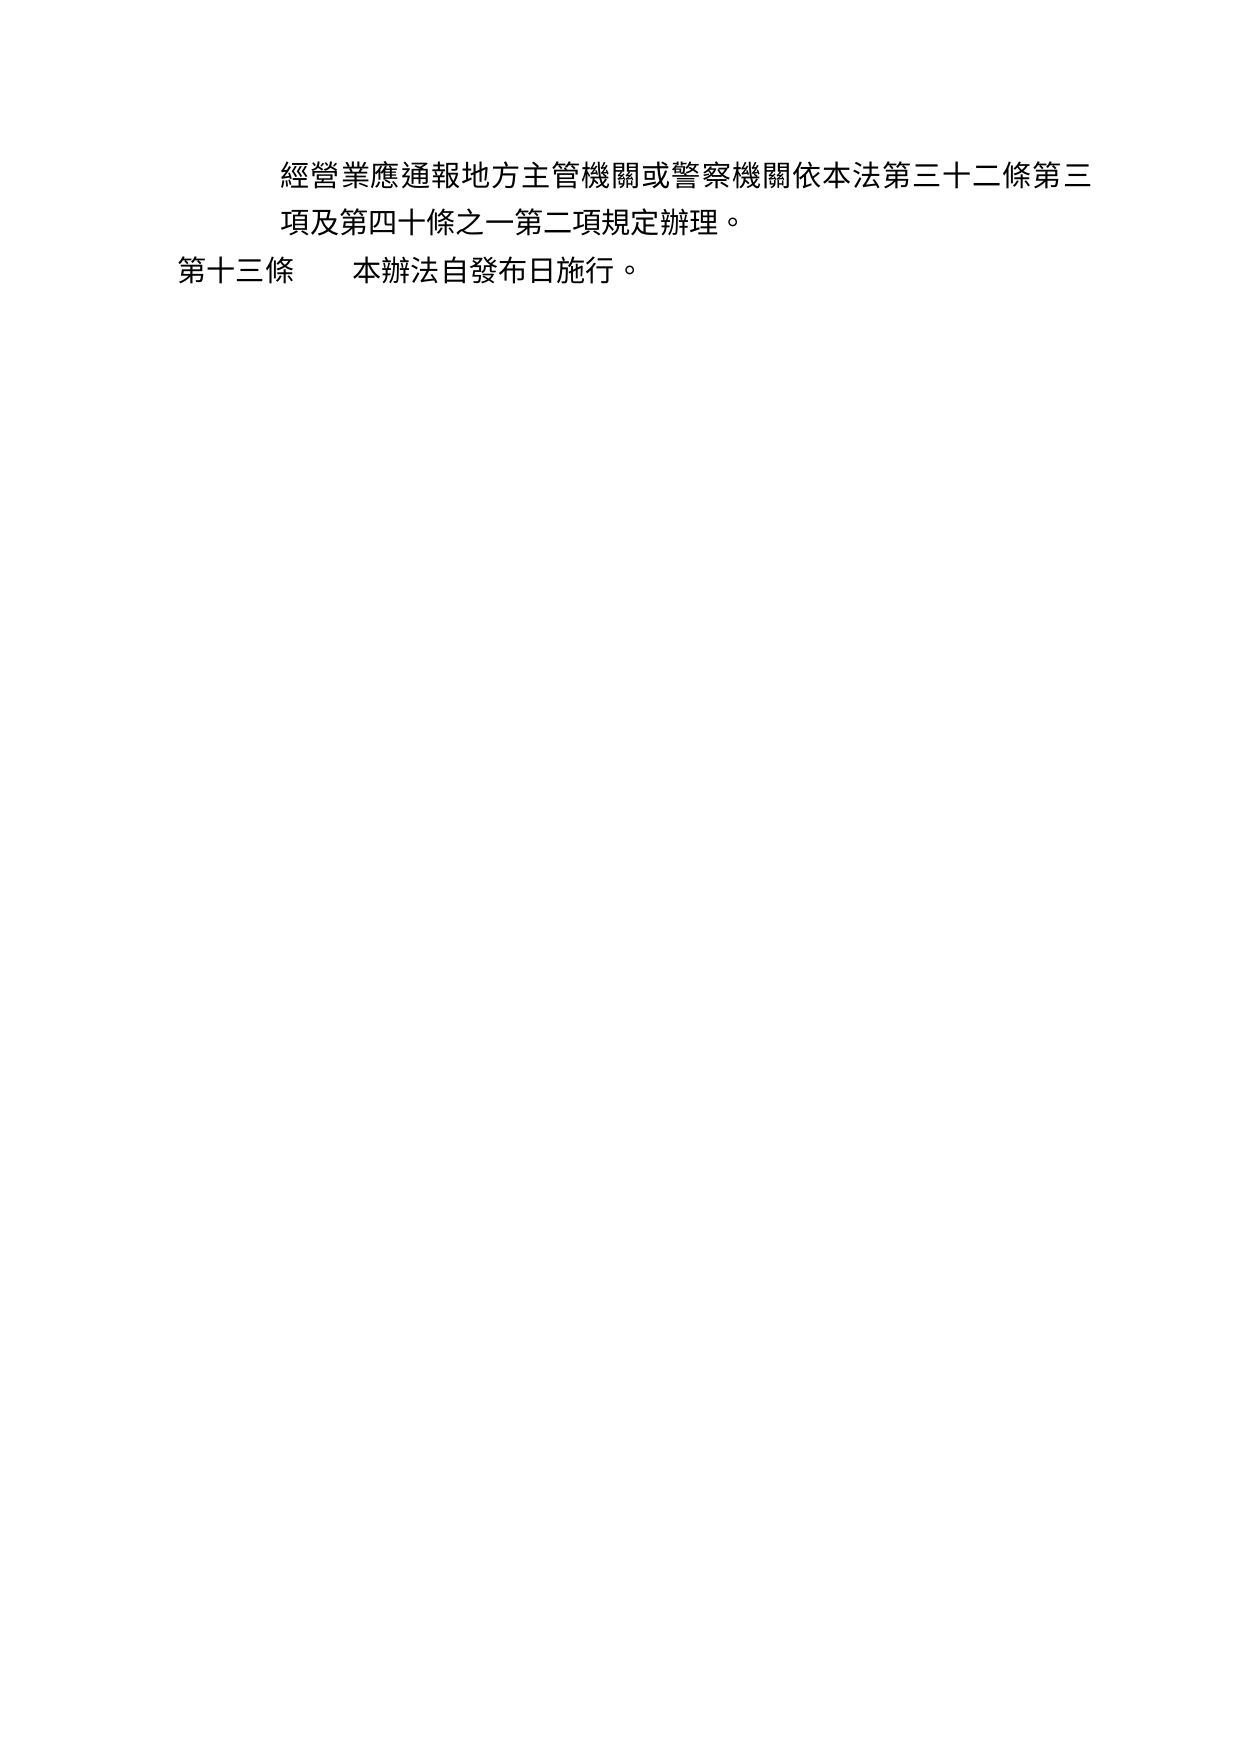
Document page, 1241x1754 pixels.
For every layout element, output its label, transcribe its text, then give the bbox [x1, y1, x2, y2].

text 經營業應通報地方主管機關或警察機關依本法第三十二條第三項及第四十條之一第二項規定辦理。 [177, 148, 1092, 243]
text 第十三條 本辦法自發布日施行。 [177, 243, 1092, 291]
